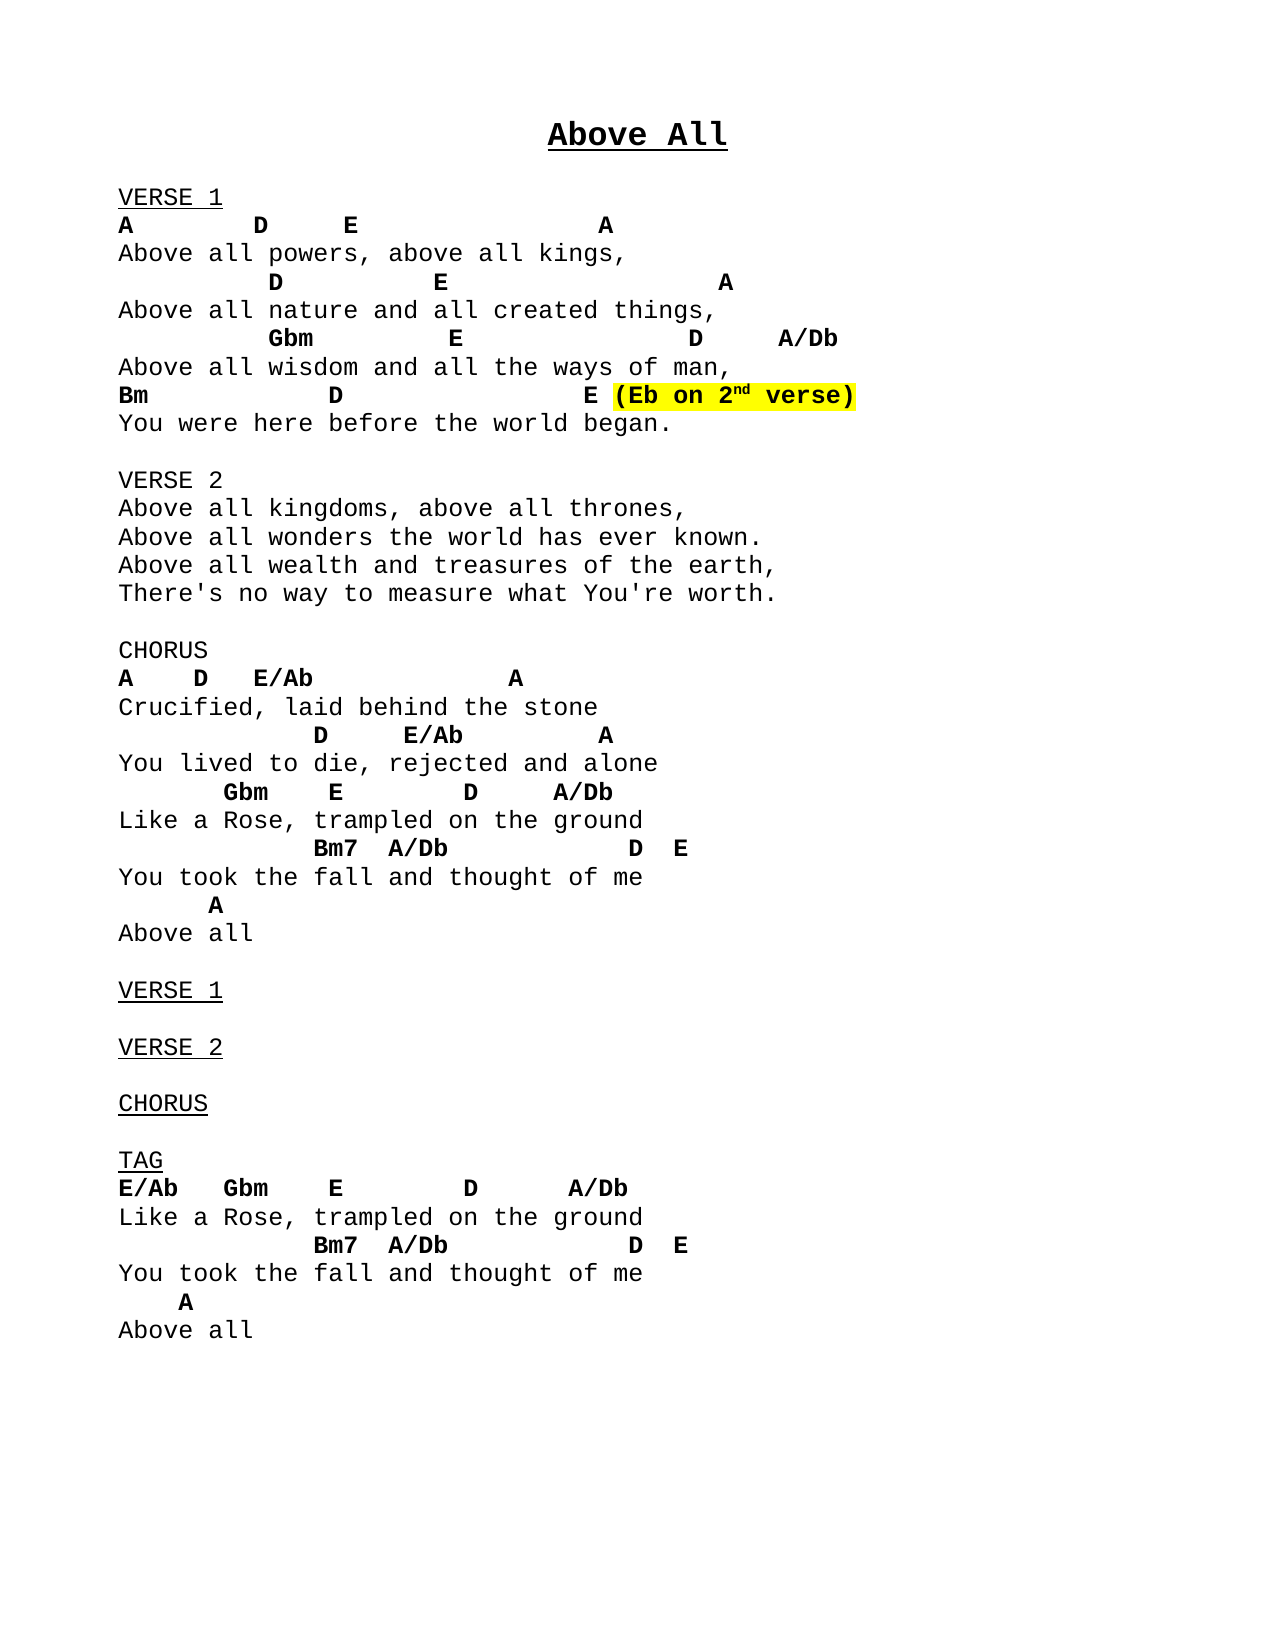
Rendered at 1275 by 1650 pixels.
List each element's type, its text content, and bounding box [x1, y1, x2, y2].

text Bm D E (Eb on 2nd verse) [118, 383, 1157, 411]
text Above All [118, 118, 1157, 156]
text A [118, 1289, 1157, 1318]
text Gbm E D A/Db [118, 779, 1157, 808]
text VERSE 2 [118, 1034, 1157, 1063]
text You took the fall and thought of me [118, 1261, 1157, 1289]
text VERSE 1 [118, 978, 1157, 1006]
text Like a Rose, trampled on the ground [118, 808, 1157, 836]
text D E A [118, 269, 1157, 298]
text A D E/Ab A [118, 666, 1157, 694]
text Gbm E D A/Db [118, 326, 1157, 354]
text Above all [118, 1318, 1157, 1346]
text Like a Rose, trampled on the ground [118, 1204, 1157, 1233]
text Bm7 A/Db D E [118, 1233, 1157, 1261]
text There's no way to measure what You're worth. [118, 581, 1157, 609]
text You were here before the world began. [118, 411, 1157, 439]
text You lived to die, rejected and alone [118, 751, 1157, 779]
text Above all nature and all created things, [118, 298, 1157, 326]
text E/Ab Gbm E D A/Db [118, 1176, 1157, 1204]
text A D E A [118, 213, 1157, 241]
text CHORUS [118, 1091, 1157, 1119]
text VERSE 2 [118, 468, 1157, 496]
text TAG [118, 1148, 1157, 1176]
text Above all [118, 921, 1157, 949]
text A [118, 893, 1157, 921]
text Above all powers, above all kings, [118, 241, 1157, 269]
text Above all kingdoms, above all thrones, [118, 496, 1157, 524]
text Above all wonders the world has ever known. [118, 524, 1157, 553]
text Bm7 A/Db D E [118, 836, 1157, 864]
text Above all wisdom and all the ways of man, [118, 354, 1157, 383]
text You took the fall and thought of me [118, 864, 1157, 893]
text Crucified, laid behind the stone [118, 694, 1157, 723]
text VERSE 1 [118, 184, 1157, 213]
text CHORUS [118, 638, 1157, 666]
text D E/Ab A [118, 723, 1157, 751]
text Above all wealth and treasures of the earth, [118, 553, 1157, 581]
